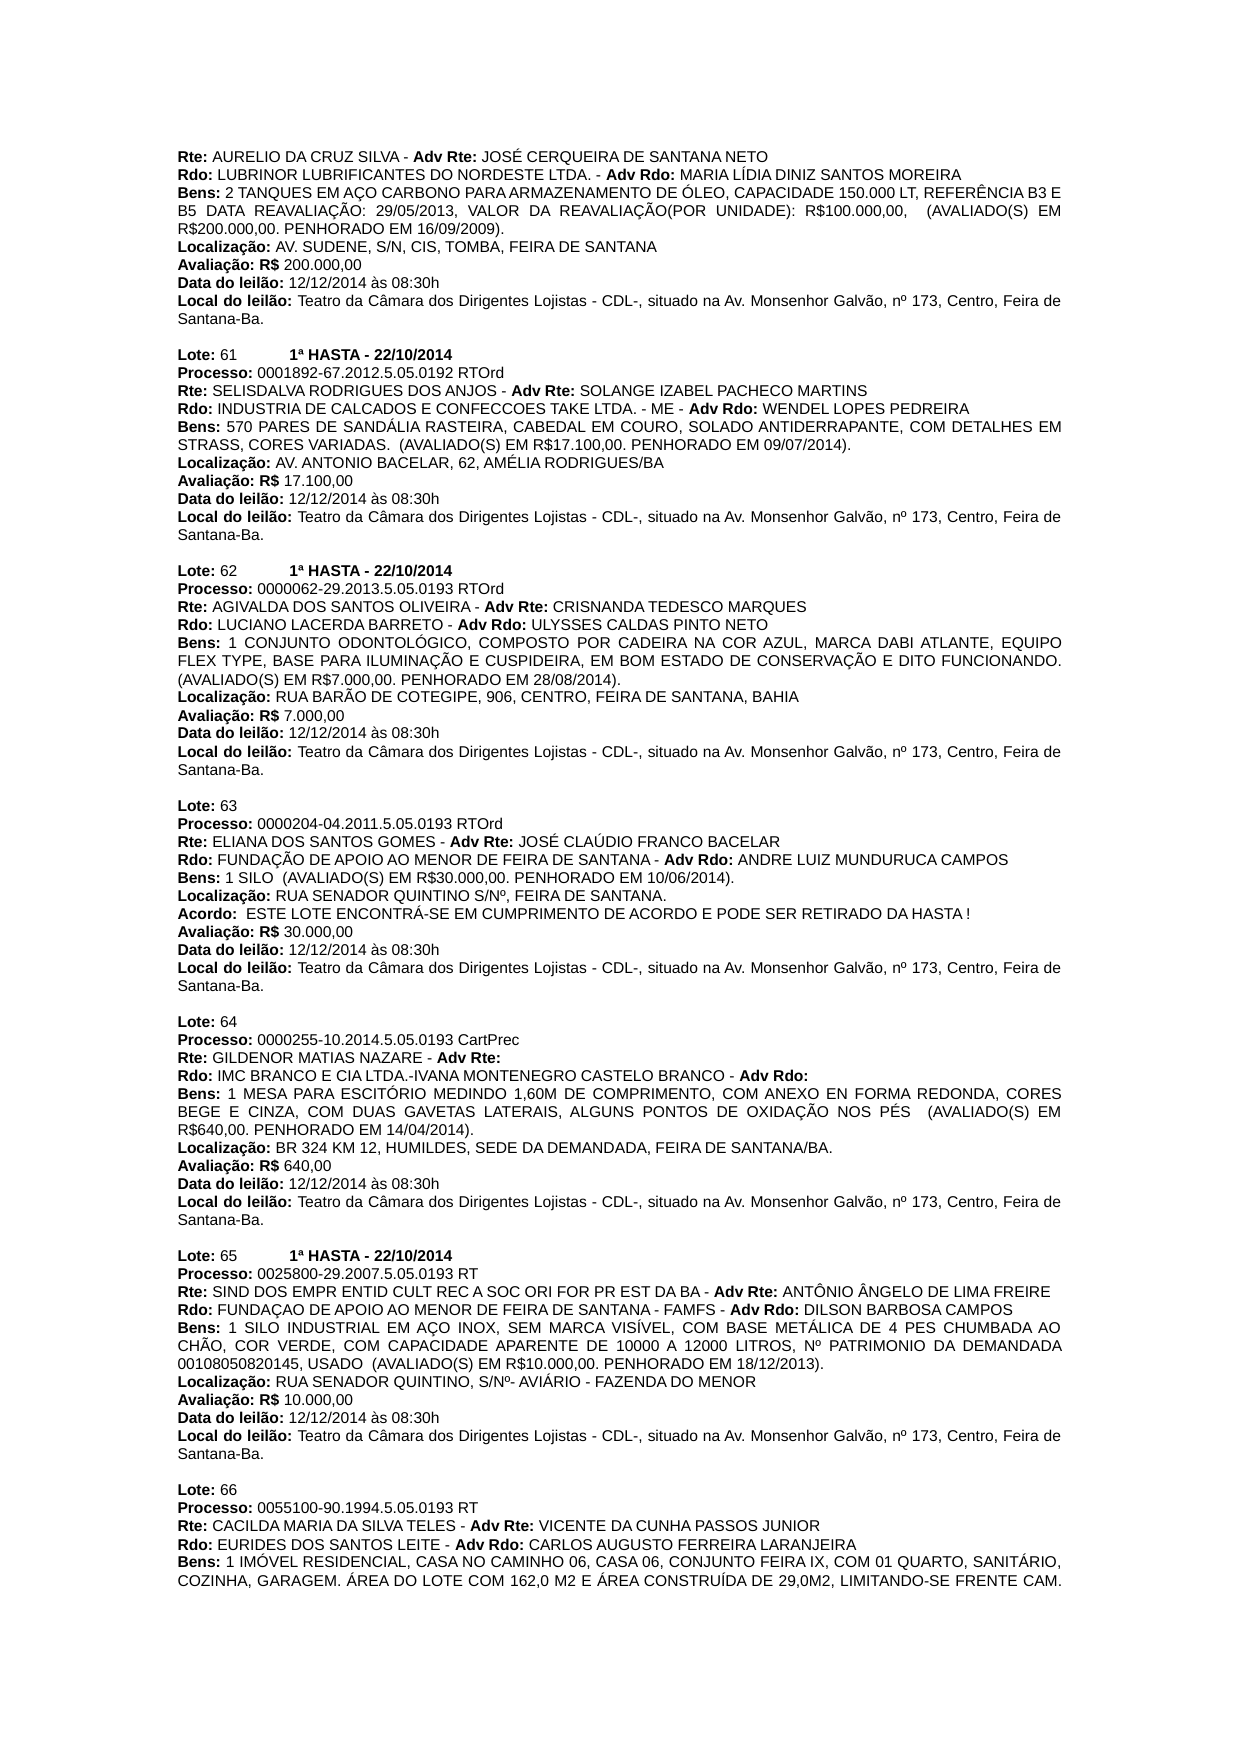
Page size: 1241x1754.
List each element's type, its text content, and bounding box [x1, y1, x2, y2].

text Localização: BR 324 KM 12, HUMILDES, SEDE DA DEMANDADA, FEIRA DE SANTANA/BA. [177, 1139, 1063, 1157]
text Processo: 0000204-04.2011.5.05.0193 RTOrd [177, 814, 1063, 832]
text Local do leilão: Teatro da Câmara dos Dirigentes Lojistas - CDL-, situado na Av. Monsenhor Galvão, nº 173, Centro, Feira de Santana-Ba. [177, 1427, 1063, 1463]
text Local do leilão: Teatro da Câmara dos Dirigentes Lojistas - CDL-, situado na Av. Monsenhor Galvão, nº 173, Centro, Feira de Santana-Ba. [177, 292, 1063, 328]
text Lote: 65 1ª HASTA - 22/10/2014 [177, 1247, 1063, 1265]
text Local do leilão: Teatro da Câmara dos Dirigentes Lojistas - CDL-, situado na Av. Monsenhor Galvão, nº 173, Centro, Feira de Santana-Ba. [177, 508, 1063, 544]
text Avaliação: R$ 30.000,00 [177, 922, 1063, 941]
text Bens: 1 CONJUNTO ODONTOLÓGICO, COMPOSTO POR CADEIRA NA COR AZUL, MARCA DABI ATLANTE, EQUIPO FLEX TYPE, BASE PARA ILUMINAÇÃO E CUSPIDEIRA, EM BOM ESTADO DE CONSERVAÇÃO E DITO FUNCIONANDO. (AVALIADO(S) EM R$7.000,00. PENHORADO EM 28/08/2014). [177, 634, 1063, 688]
text Avaliação: R$ 7.000,00 [177, 706, 1063, 724]
text Lote: 62 1ª HASTA - 22/10/2014 [177, 562, 1063, 580]
text Rdo: LUBRINOR LUBRIFICANTES DO NORDESTE LTDA. - Adv Rdo: MARIA LÍDIA DINIZ SANTOS MOREIRA [177, 166, 1063, 184]
text Data do leilão: 12/12/2014 às 08:30h [177, 1175, 1063, 1193]
text Localização: RUA SENADOR QUINTINO S/Nº, FEIRA DE SANTANA. [177, 886, 1063, 904]
text Lote: 64 [177, 1013, 1063, 1031]
text Processo: 0000062-29.2013.5.05.0193 RTOrd [177, 580, 1063, 598]
text Bens: 1 MESA PARA ESCITÓRIO MEDINDO 1,60M DE COMPRIMENTO, COM ANEXO EN FORMA REDONDA, CORES BEGE E CINZA, COM DUAS GAVETAS LATERAIS, ALGUNS PONTOS DE OXIDAÇÃO NOS PÉS (AVALIADO(S) EM R$640,00. PENHORADO EM 14/04/2014). [177, 1085, 1063, 1139]
text Avaliação: R$ 10.000,00 [177, 1391, 1063, 1409]
text Bens: 570 PARES DE SANDÁLIA RASTEIRA, CABEDAL EM COURO, SOLADO ANTIDERRAPANTE, COM DETALHES EM STRASS, CORES VARIADAS. (AVALIADO(S) EM R$17.100,00. PENHORADO EM 09/07/2014). [177, 418, 1063, 454]
text Rdo: FUNDAÇÃO DE APOIO AO MENOR DE FEIRA DE SANTANA - Adv Rdo: ANDRE LUIZ MUNDURUCA CAMPOS [177, 850, 1063, 868]
text Data do leilão: 12/12/2014 às 08:30h [177, 274, 1063, 292]
text Local do leilão: Teatro da Câmara dos Dirigentes Lojistas - CDL-, situado na Av. Monsenhor Galvão, nº 173, Centro, Feira de Santana-Ba. [177, 958, 1063, 994]
text Localização: RUA BARÃO DE COTEGIPE, 906, CENTRO, FEIRA DE SANTANA, BAHIA [177, 688, 1063, 706]
text Avaliação: R$ 200.000,00 [177, 256, 1063, 274]
text Localização: RUA SENADOR QUINTINO, S/Nº- AVIÁRIO - FAZENDA DO MENOR [177, 1373, 1063, 1391]
text Rdo: LUCIANO LACERDA BARRETO - Adv Rdo: ULYSSES CALDAS PINTO NETO [177, 616, 1063, 634]
text Data do leilão: 12/12/2014 às 08:30h [177, 941, 1063, 958]
text Processo: 0001892-67.2012.5.05.0192 RTOrd [177, 364, 1063, 382]
text Bens: 1 SILO (AVALIADO(S) EM R$30.000,00. PENHORADO EM 10/06/2014). [177, 868, 1063, 886]
text Rte: AGIVALDA DOS SANTOS OLIVEIRA - Adv Rte: CRISNANDA TEDESCO MARQUES [177, 598, 1063, 616]
text Data do leilão: 12/12/2014 às 08:30h [177, 724, 1063, 742]
text Rte: CACILDA MARIA DA SILVA TELES - Adv Rte: VICENTE DA CUNHA PASSOS JUNIOR [177, 1517, 1063, 1535]
text Lote: 66 [177, 1481, 1063, 1499]
text Localização: AV. ANTONIO BACELAR, 62, AMÉLIA RODRIGUES/BA [177, 454, 1063, 472]
text Rte: ELIANA DOS SANTOS GOMES - Adv Rte: JOSÉ CLAÚDIO FRANCO BACELAR [177, 832, 1063, 850]
text Processo: 0025800-29.2007.5.05.0193 RT [177, 1265, 1063, 1283]
text Lote: 61 1ª HASTA - 22/10/2014 [177, 346, 1063, 364]
text Processo: 0000255-10.2014.5.05.0193 CartPrec [177, 1031, 1063, 1049]
text Rte: SELISDALVA RODRIGUES DOS ANJOS - Adv Rte: SOLANGE IZABEL PACHECO MARTINS [177, 382, 1063, 400]
text Rdo: EURIDES DOS SANTOS LEITE - Adv Rdo: CARLOS AUGUSTO FERREIRA LARANJEIRA [177, 1535, 1063, 1553]
text Avaliação: R$ 17.100,00 [177, 472, 1063, 490]
text Processo: 0055100-90.1994.5.05.0193 RT [177, 1499, 1063, 1517]
text Local do leilão: Teatro da Câmara dos Dirigentes Lojistas - CDL-, situado na Av. Monsenhor Galvão, nº 173, Centro, Feira de Santana-Ba. [177, 742, 1063, 778]
text Rte: GILDENOR MATIAS NAZARE - Adv Rte: [177, 1049, 1063, 1067]
text Avaliação: R$ 640,00 [177, 1157, 1063, 1175]
text Rdo: INDUSTRIA DE CALCADOS E CONFECCOES TAKE LTDA. - ME - Adv Rdo: WENDEL LOPES PEDREIRA [177, 400, 1063, 418]
text Lote: 63 [177, 796, 1063, 814]
text Data do leilão: 12/12/2014 às 08:30h [177, 490, 1063, 508]
text Local do leilão: Teatro da Câmara dos Dirigentes Lojistas - CDL-, situado na Av. Monsenhor Galvão, nº 173, Centro, Feira de Santana-Ba. [177, 1193, 1063, 1229]
text Bens: 1 IMÓVEL RESIDENCIAL, CASA NO CAMINHO 06, CASA 06, CONJUNTO FEIRA IX, COM 01 QUARTO, SANITÁRIO, COZINHA, GARAGEM. ÁREA DO LOTE COM 162,0 M2 E ÁREA CONSTRUÍDA DE 29,0M2, LIMITANDO-SE FRENTE CAM. [177, 1553, 1063, 1589]
text Rdo: FUNDAÇAO DE APOIO AO MENOR DE FEIRA DE SANTANA - FAMFS - Adv Rdo: DILSON BARBOSA CAMPOS [177, 1301, 1063, 1319]
text Bens: 1 SILO INDUSTRIAL EM AÇO INOX, SEM MARCA VISÍVEL, COM BASE METÁLICA DE 4 PES CHUMBADA AO CHÃO, COR VERDE, COM CAPACIDADE APARENTE DE 10000 A 12000 LITROS, Nº PATRIMONIO DA DEMANDADA 00108050820145, USADO (AVALIADO(S) EM R$10.000,00. PENHORADO EM 18/12/2013). [177, 1319, 1063, 1373]
text Localização: AV. SUDENE, S/N, CIS, TOMBA, FEIRA DE SANTANA [177, 238, 1063, 256]
text Acordo: ESTE LOTE ENCONTRÁ-SE EM CUMPRIMENTO DE ACORDO E PODE SER RETIRADO DA HASTA ! [177, 904, 1063, 922]
text Data do leilão: 12/12/2014 às 08:30h [177, 1409, 1063, 1427]
text Rte: AURELIO DA CRUZ SILVA - Adv Rte: JOSÉ CERQUEIRA DE SANTANA NETO [177, 148, 1063, 166]
text Bens: 2 TANQUES EM AÇO CARBONO PARA ARMAZENAMENTO DE ÓLEO, CAPACIDADE 150.000 LT, REFERÊNCIA B3 E B5 DATA REAVALIAÇÃO: 29/05/2013, VALOR DA REAVALIAÇÃO(POR UNIDADE): R$100.000,00, (AVALIADO(S) EM R$200.000,00. PENHORADO EM 16/09/2009). [177, 184, 1063, 238]
text Rdo: IMC BRANCO E CIA LTDA.-IVANA MONTENEGRO CASTELO BRANCO - Adv Rdo: [177, 1067, 1063, 1085]
text Rte: SIND DOS EMPR ENTID CULT REC A SOC ORI FOR PR EST DA BA - Adv Rte: ANTÔNIO ÂNGELO DE LIMA FREIRE [177, 1283, 1063, 1301]
